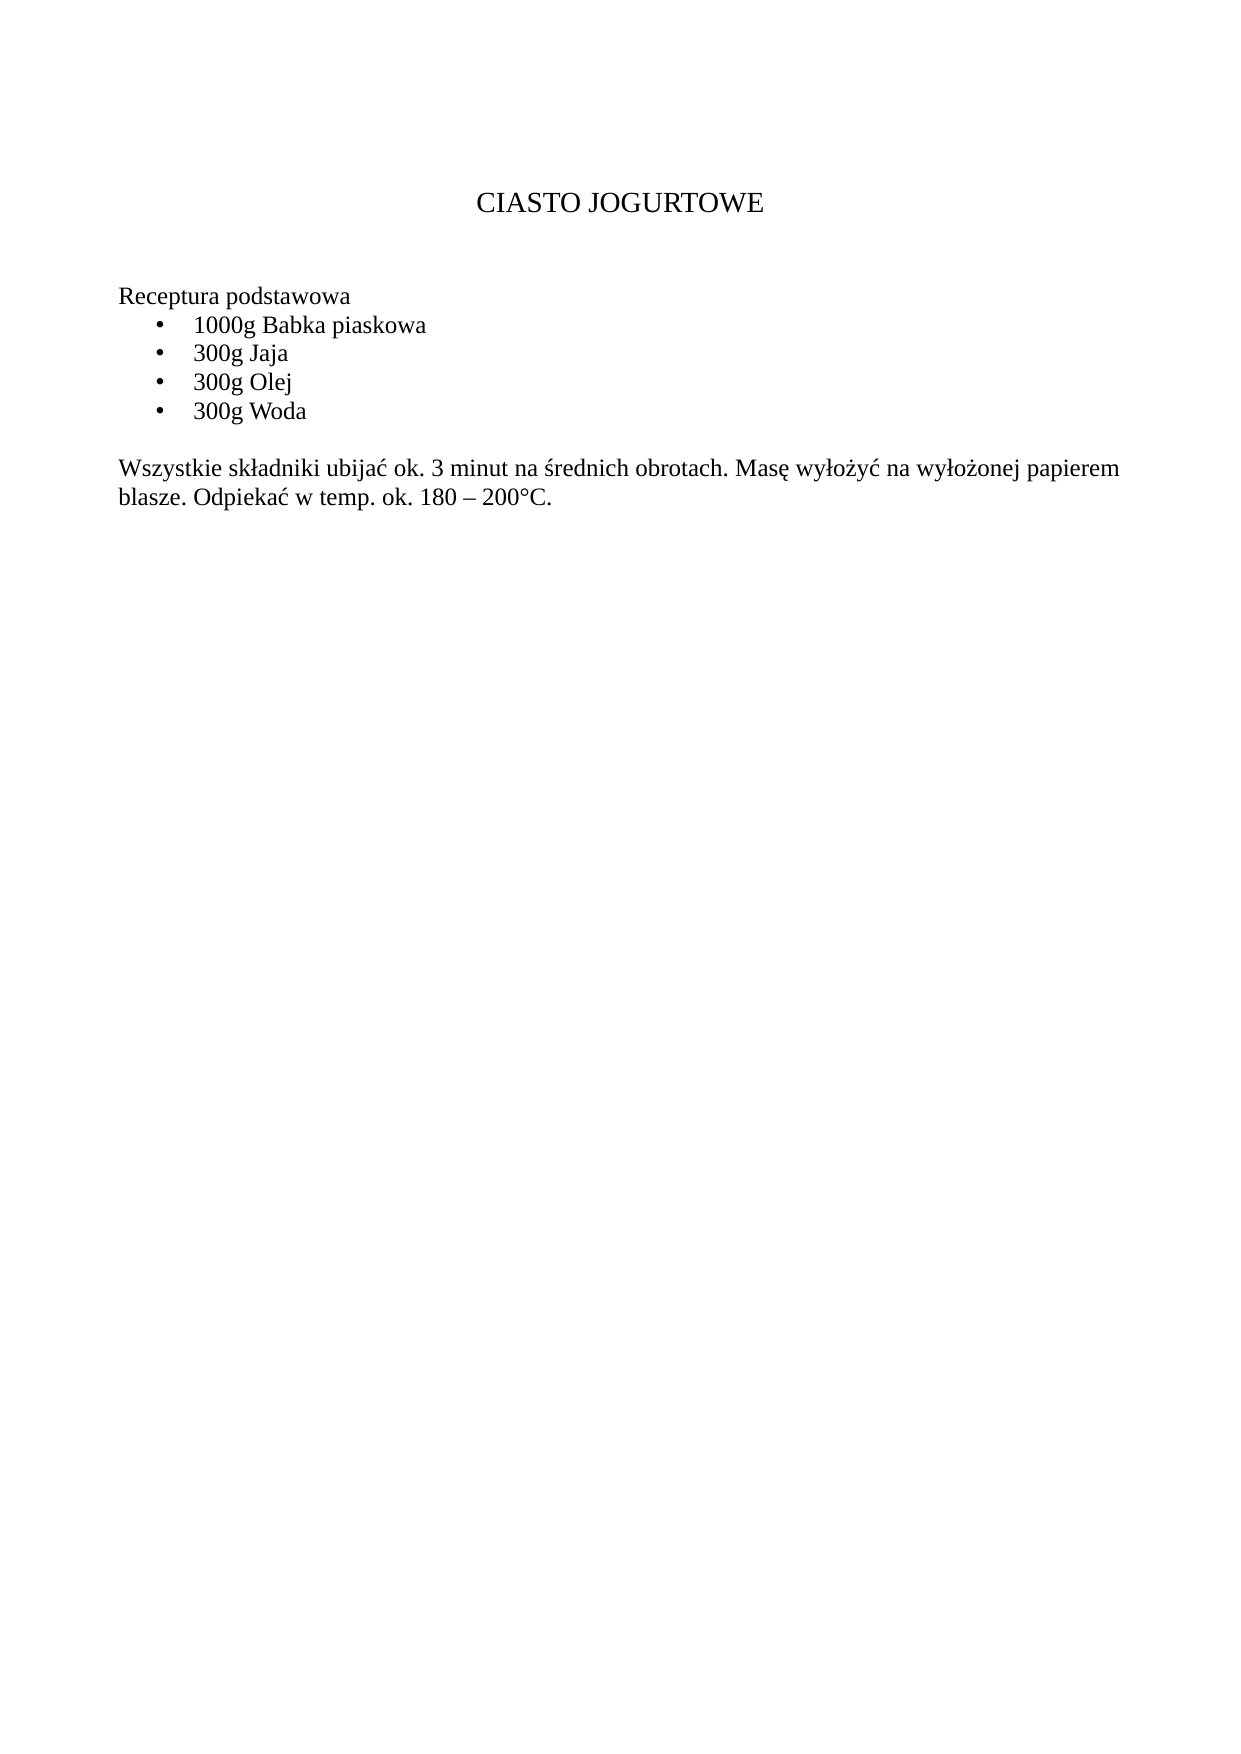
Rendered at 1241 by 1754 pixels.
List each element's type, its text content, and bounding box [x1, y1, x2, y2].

text CIASTO JOGURTOWE [118, 185, 1122, 219]
list 300g Woda [156, 396, 1122, 425]
text Receptura podstawowa [118, 281, 1122, 310]
list 1000g Babka piaskowa [156, 310, 1122, 338]
list 300g Jaja [156, 338, 1122, 367]
list 300g Olej [156, 367, 1122, 396]
text Wszystkie składniki ubijać ok. 3 minut na średnich obrotach. Masę wyłożyć na wyłożonej papierem blasze. Odpiekać w temp. ok. 180 – 200°C. [118, 453, 1122, 511]
